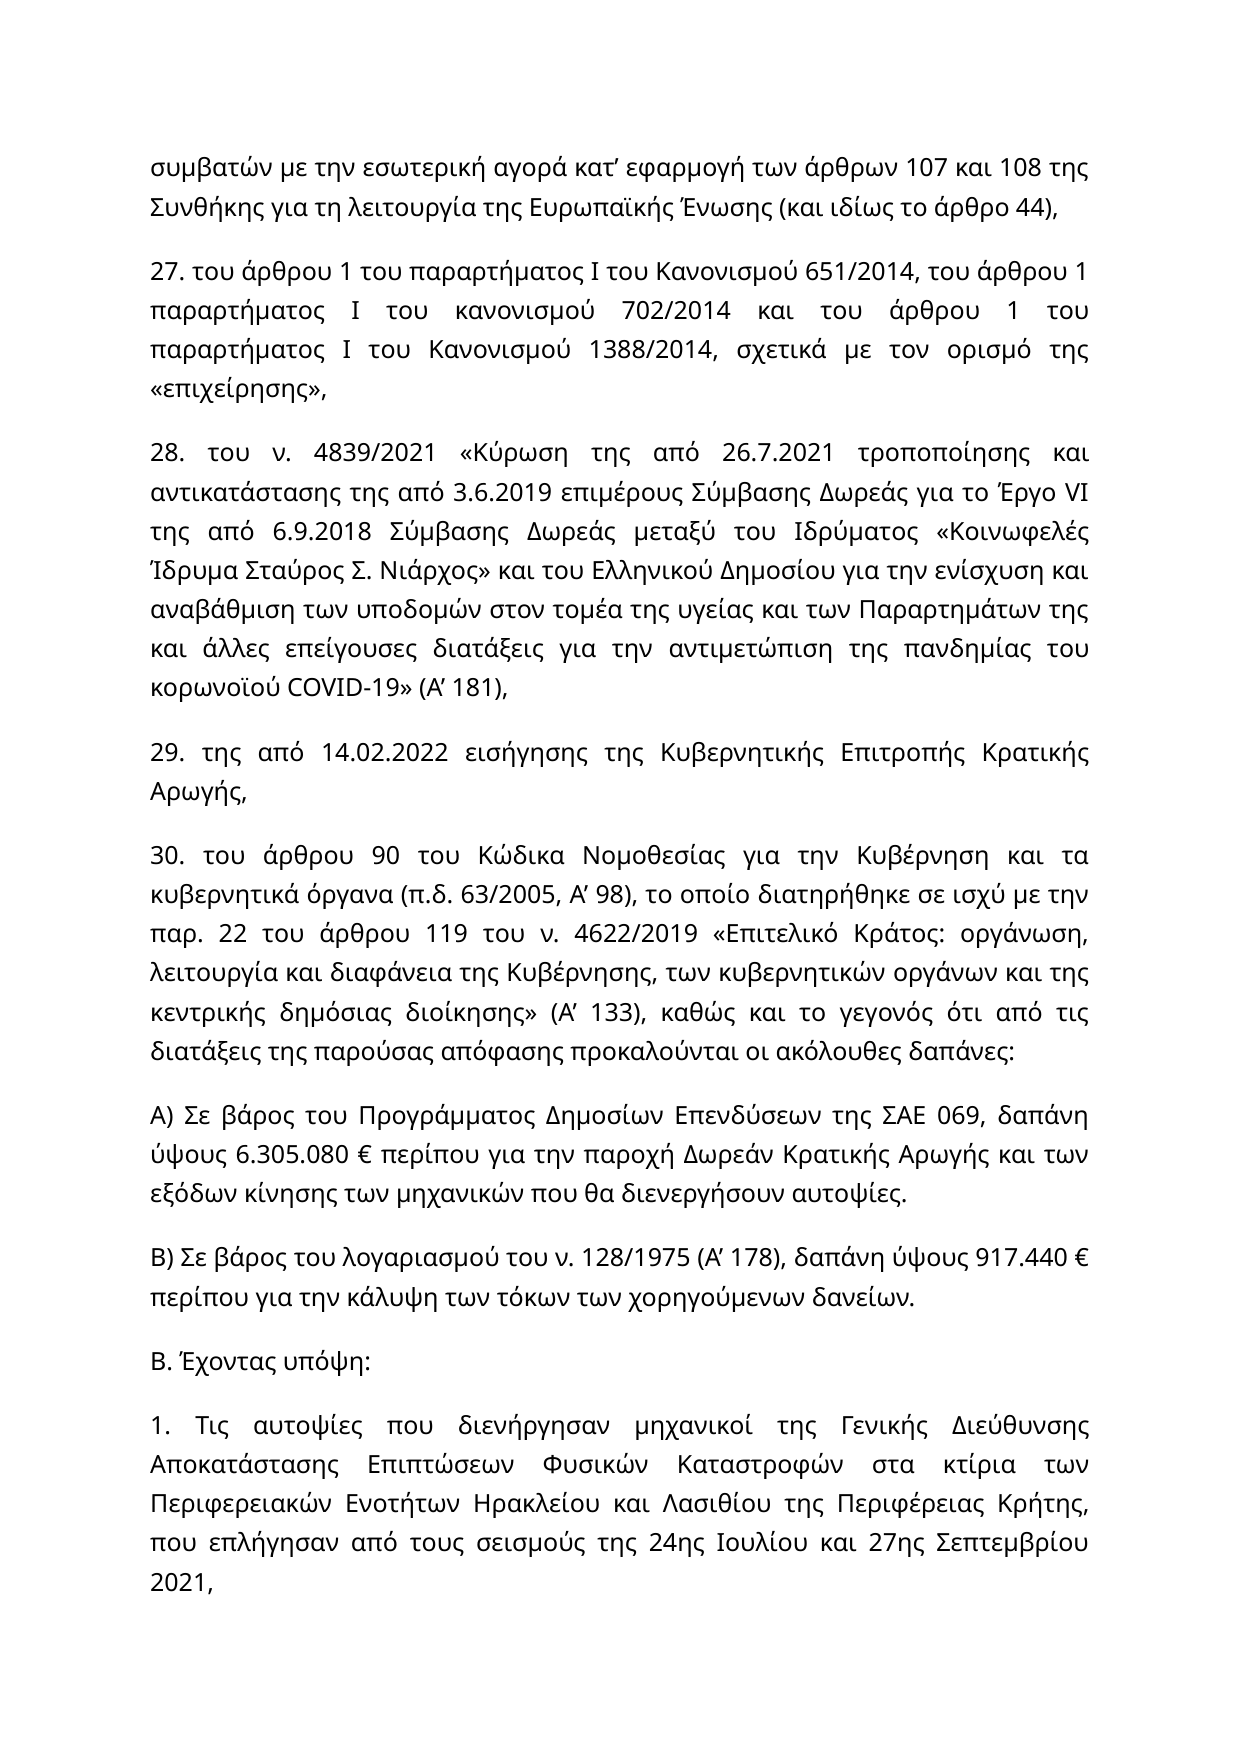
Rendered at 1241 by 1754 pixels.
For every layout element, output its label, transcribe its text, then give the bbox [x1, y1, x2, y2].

text 29. της από 14.02.2022 εισήγησης της Κυβερνητικής Επιτροπής Κρατικής Αρωγής, [150, 734, 1090, 807]
text 28. του ν. 4839/2021 «Κύρωση της από 26.7.2021 τροποποίησης και αντικατάστασης της από 3.6.2019 επιμέρους Σύμβασης Δωρεάς για το Έργο VI της από 6.9.2018 Σύμβασης Δωρεάς μεταξύ του Ιδρύματος «Κοινωφελές Ίδρυμα Σταύρος Σ. Νιάρχος» και του Ελληνικού Δημοσίου για την ενίσχυση και αναβάθμιση των υποδομών στον τομέα της υγείας και των Παραρτημάτων της και άλλες επείγουσες διατάξεις για την αντιμετώπιση της πανδημίας του κορωνοϊού COVID-19» (Α’ 181), [150, 435, 1090, 704]
text συμβατών με την εσωτερική αγορά κατ’ εφαρμογή των άρθρων 107 και 108 της Συνθήκης για τη λειτουργία της Ευρωπαϊκής Ένωσης (και ιδίως το άρθρο 44), [150, 150, 1090, 223]
text 1. Τις αυτοψίες που διενήργησαν μηχανικοί της Γενικής Διεύθυνσης Αποκατάστασης Επιπτώσεων Φυσικών Καταστροφών στα κτίρια των Περιφερειακών Ενοτήτων Ηρακλείου και Λασιθίου της Περιφέρειας Κρήτης, που επλήγησαν από τους σεισμούς της 24ης Ιουλίου και 27ης Σεπτεμβρίου 2021, [150, 1407, 1090, 1598]
text Β. Έχοντας υπόψη: [150, 1343, 1090, 1377]
text 30. του άρθρου 90 του Κώδικα Νομοθεσίας για την Κυβέρνηση και τα κυβερνητικά όργανα (π.δ. 63/2005, Α’ 98), το οποίο διατηρήθηκε σε ισχύ με την παρ. 22 του άρθρου 119 του ν. 4622/2019 «Επιτελικό Κράτος: οργάνωση, λειτουργία και διαφάνεια της Κυβέρνησης, των κυβερνητικών οργάνων και της κεντρικής δημόσιας διοίκησης» (Α’ 133), καθώς και το γεγονός ότι από τις διατάξεις της παρούσας απόφασης προκαλούνται οι ακόλουθες δαπάνες: [150, 837, 1090, 1067]
text Α) Σε βάρος του Προγράμματος Δημοσίων Επενδύσεων της ΣΑΕ 069, δαπάνη ύψους 6.305.080 € περίπου για την παροχή Δωρεάν Κρατικής Αρωγής και των εξόδων κίνησης των μηχανικών που θα διενεργήσουν αυτοψίες. [150, 1097, 1090, 1210]
text Β) Σε βάρος του λογαριασμού του ν. 128/1975 (Α’ 178), δαπάνη ύψους 917.440 € περίπου για την κάλυψη των τόκων των χορηγούμενων δανείων. [150, 1240, 1090, 1313]
text 27. του άρθρου 1 του παραρτήματος Ι του Κανονισμού 651/2014, του άρθρου 1 παραρτήματος Ι του κανονισμού 702/2014 και του άρθρου 1 του παραρτήματος Ι του Κανονισμού 1388/2014, σχετικά με τον ορισμό της «επιχείρησης», [150, 253, 1090, 405]
